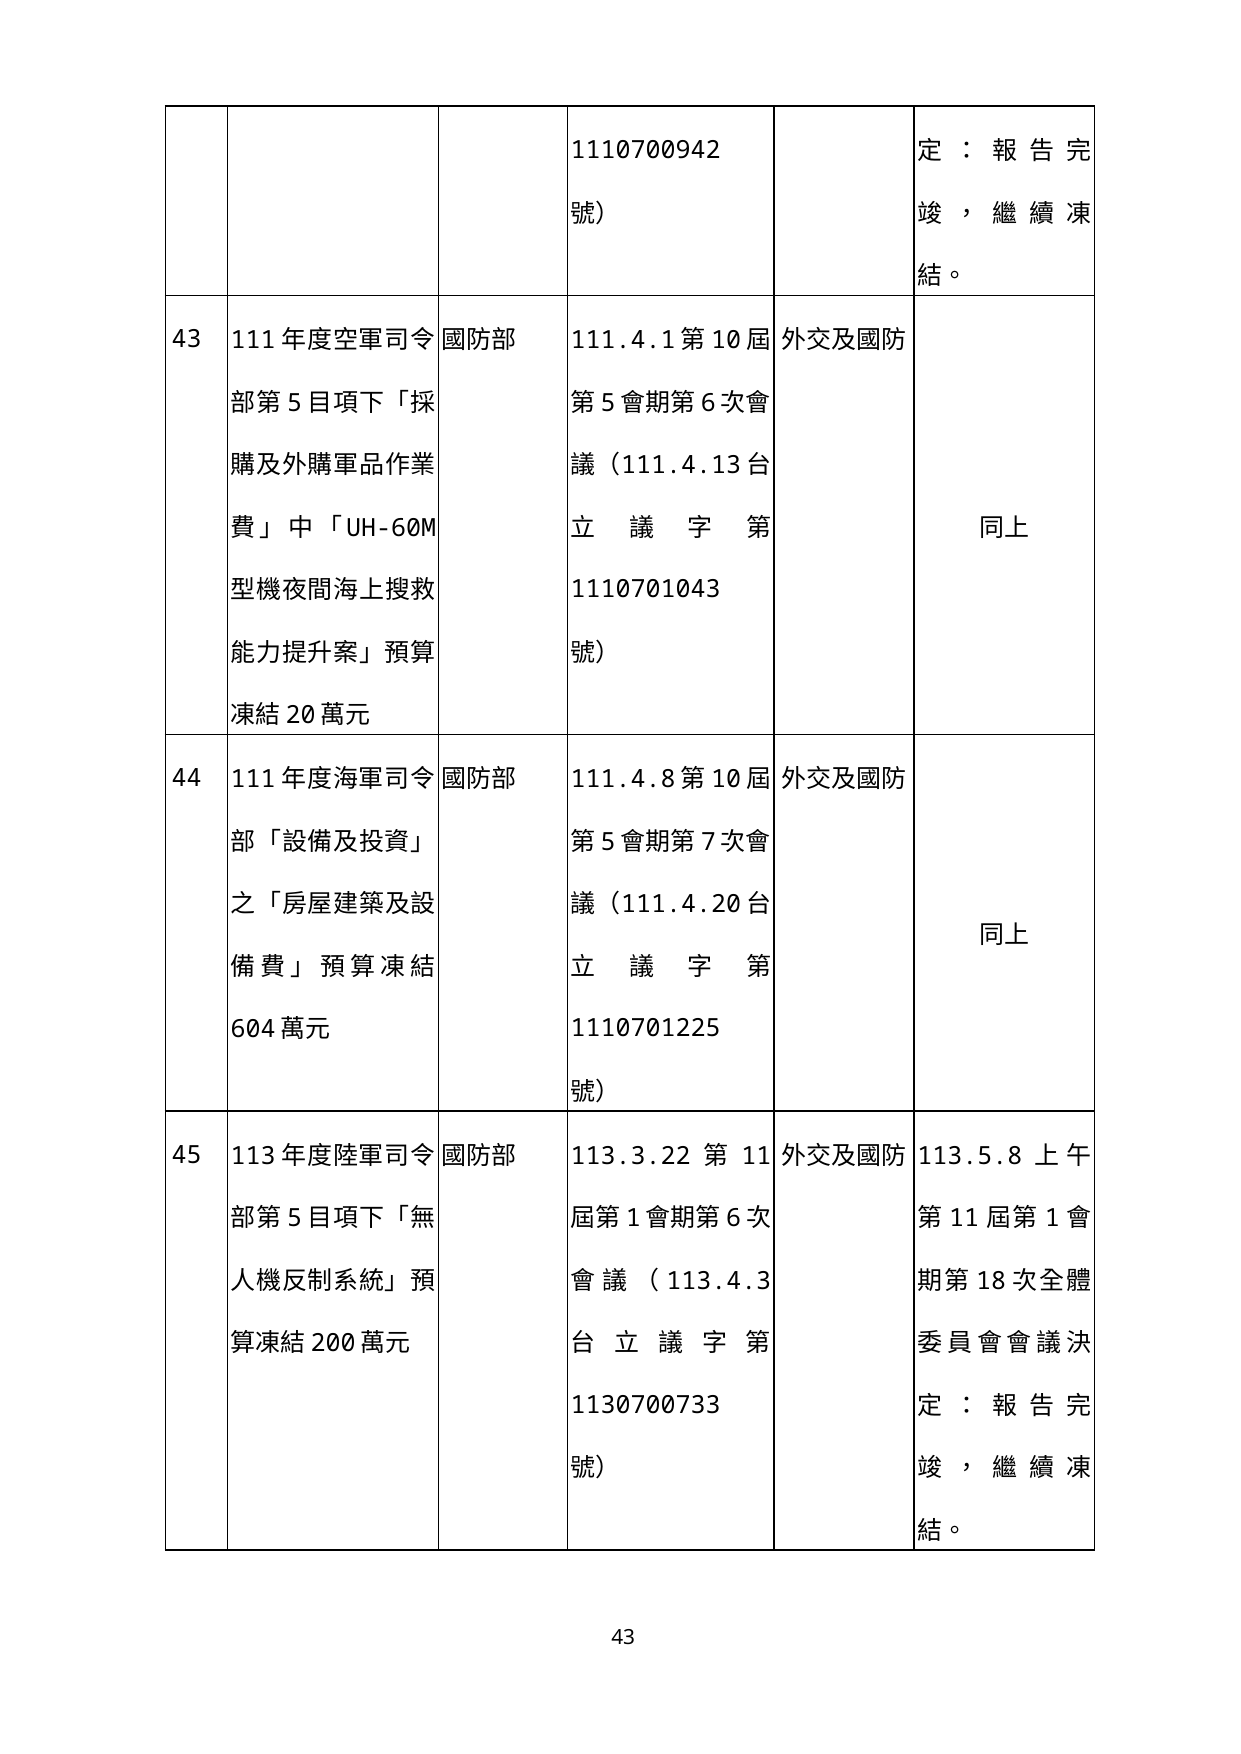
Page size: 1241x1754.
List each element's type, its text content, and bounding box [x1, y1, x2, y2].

table_cell 111.4.8第10屆第5會期第7次會議（111.4.20台立議字第1110701225號） [568, 735, 773, 1110]
table_cell [166, 107, 227, 294]
table_cell 同上 [915, 735, 1094, 1110]
table_cell 國防部 [439, 735, 567, 1110]
table_cell 111年度海軍司令部「設備及投資」之「房屋建築及設備費」預算凍結604萬元 [228, 735, 438, 1110]
table_cell 113年度陸軍司令部第5目項下「無人機反制系統」預算凍結200萬元 [228, 1112, 438, 1549]
table_cell 國防部 [439, 296, 567, 733]
table_cell [166, 1112, 227, 1549]
table_cell 外交及國防 [775, 296, 913, 733]
table_cell [775, 107, 913, 294]
table_cell [166, 735, 227, 1110]
table_cell 定：報告完竣，繼續凍結。 [915, 107, 1094, 294]
table_cell 外交及國防 [775, 1112, 913, 1549]
table_cell [166, 296, 227, 733]
table_cell 外交及國防 [775, 735, 913, 1110]
table_cell 113.3.22第11屆第1會期第6次會議（113.4.3台立議字第1130700733號） [568, 1112, 773, 1549]
table_cell [228, 107, 438, 294]
table_cell 國防部 [439, 1112, 567, 1549]
table_cell 111年度空軍司令部第5目項下「採購及外購軍品作業費」中「UH-60M型機夜間海上搜救能力提升案」預算凍結20萬元 [228, 296, 438, 733]
table_cell 113.5.8上午第11屆第1會期第18次全體委員會會議決定：報告完竣，繼續凍結。 [915, 1112, 1094, 1549]
table_cell 1110700942號） [568, 107, 773, 294]
table_cell [439, 107, 567, 294]
table_cell 111.4.1第10屆第5會期第6次會議（111.4.13台立議字第1110701043號） [568, 296, 773, 733]
table_cell 同上 [915, 296, 1094, 733]
